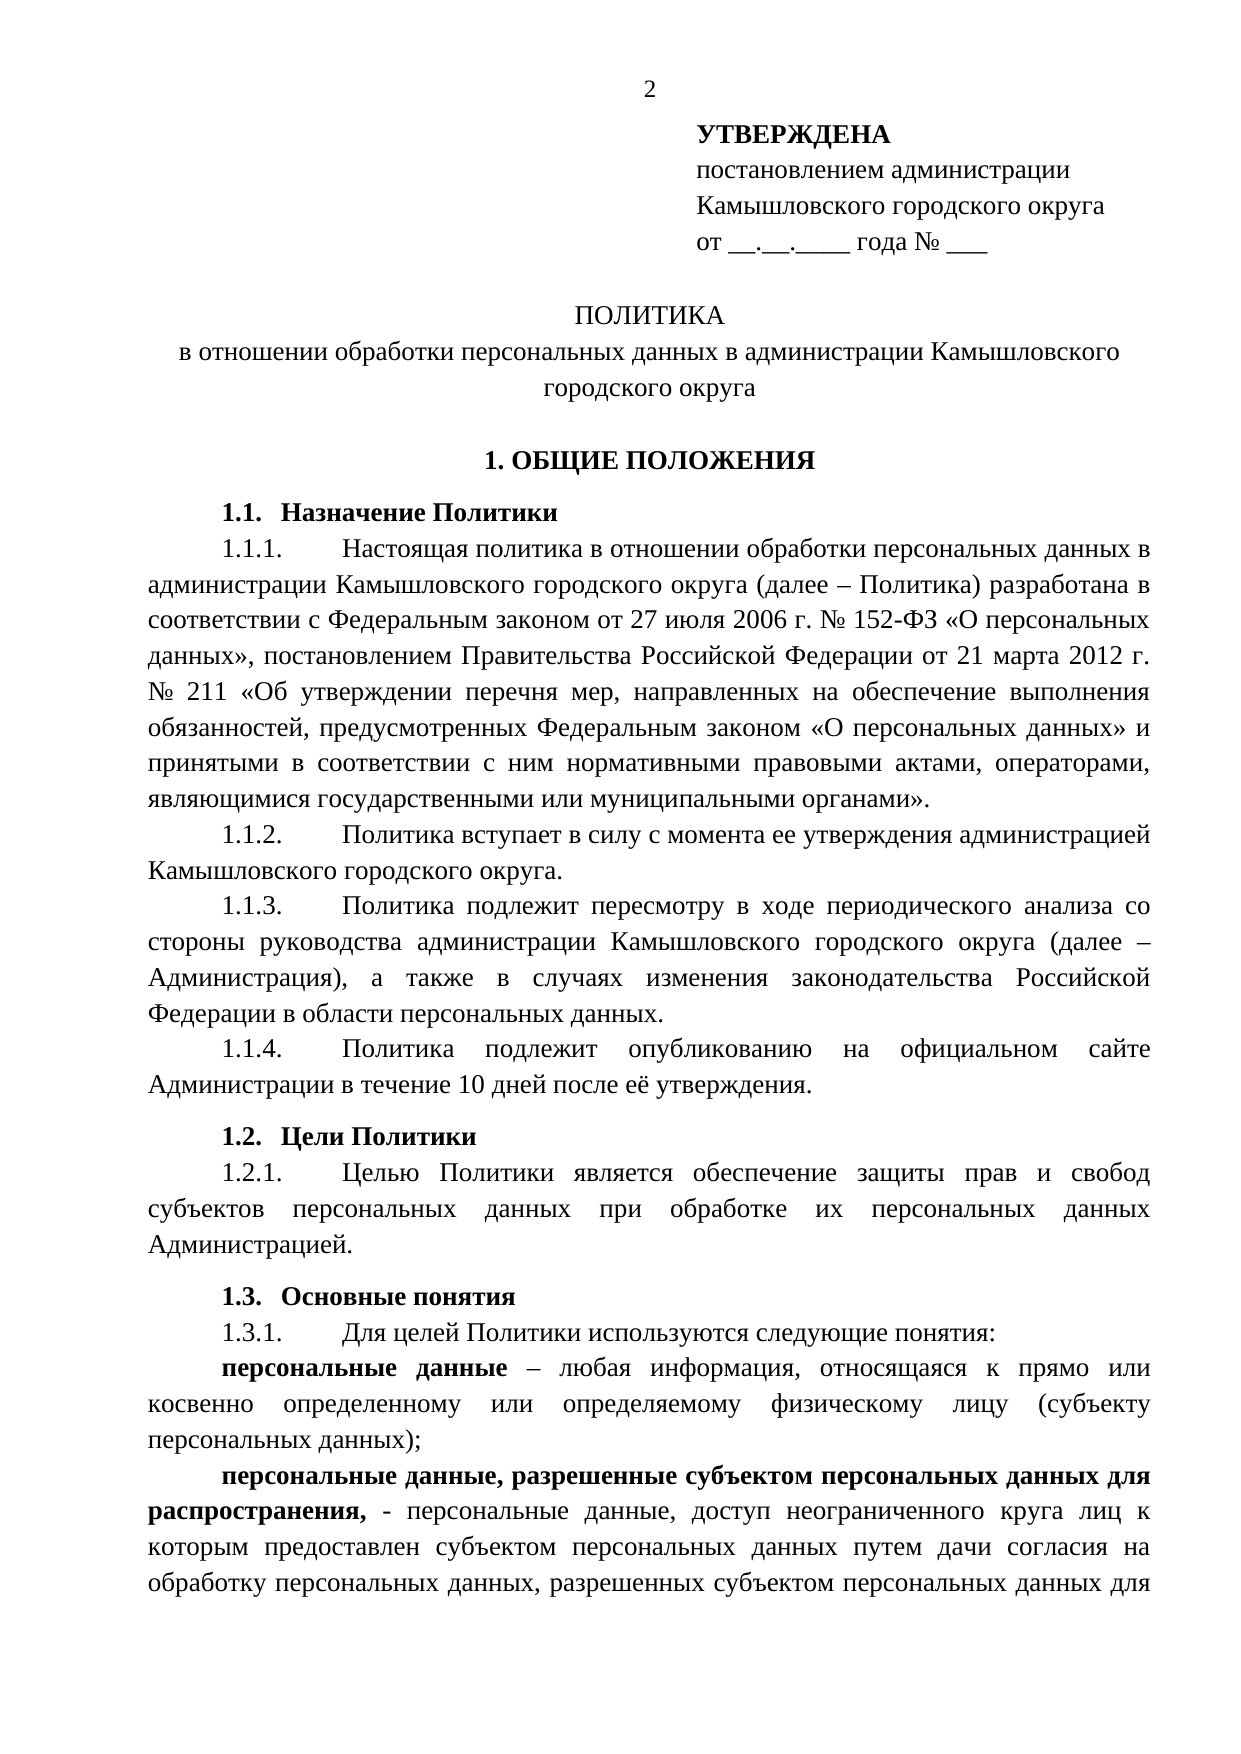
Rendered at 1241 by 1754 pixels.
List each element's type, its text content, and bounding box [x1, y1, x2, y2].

text персональные данные – любая информация, относящаяся к прямо или косвенно определенному или определяемому физическому лицу (субъекту персональных данных); [148, 1352, 1152, 1454]
list Целью Политики является обеспечение защиты прав и свобод субъектов персональных данных при обработке их персональных данных Администрацией. [148, 1156, 1152, 1259]
subtitle Основные понятия [148, 1280, 1152, 1311]
subtitle Общие положения [148, 444, 1152, 475]
table_header [148, 118, 696, 261]
list Политика вступает в силу с момента ее утверждения администрацией Камышловского городского округа. [148, 818, 1152, 885]
list Политика подлежит опубликованию на официальном сайте Администрации в течение 10 дней после её утверждения. [148, 1032, 1152, 1099]
list Политика подлежит пересмотру в ходе периодического анализа со стороны руководства администрации Камышловского городского округа (далее – Администрация), а также в случаях изменения законодательства Российской Федерации в области персональных данных. [148, 889, 1152, 1028]
table_header УТВЕРЖДЕНА постановлением администрации Камышловского городского округа от __.__.____ года № ___ [696, 118, 1152, 261]
subtitle Цели Политики [148, 1121, 1152, 1152]
list Настоящая политика в отношении обработки персональных данных в администрации Камышловского городского округа (далее – Политика) разработана в соответствии с Федеральным законом от 27 июля 2006 г. № 152-ФЗ «О персональных данных», постановлением Правительства Российской Федерации от 21 марта 2012 г. № 211 «Об утверждении перечня мер, направленных на обеспечение выполнения обязанностей, предусмотренных Федеральным законом «О персональных данных» и принятыми в соответствии с ним нормативными правовыми актами, операторами, являющимися государственными или муниципальными органами». [148, 532, 1152, 813]
list Для целей Политики используются следующие понятия: [148, 1316, 1152, 1347]
subtitle Назначение Политики [148, 496, 1152, 528]
text персональные данные, разрешенные субъектом персональных данных для распространения, - персональные данные, доступ неограниченного круга лиц к которым предоставлен субъектом персональных данных путем дачи согласия на обработку персональных данных, разрешенных субъектом персональных данных для [148, 1459, 1152, 1597]
text в отношении обработки персональных данных в администрации Камышловского городского округа [148, 335, 1152, 402]
text ПОЛИТИКА [148, 299, 1152, 331]
